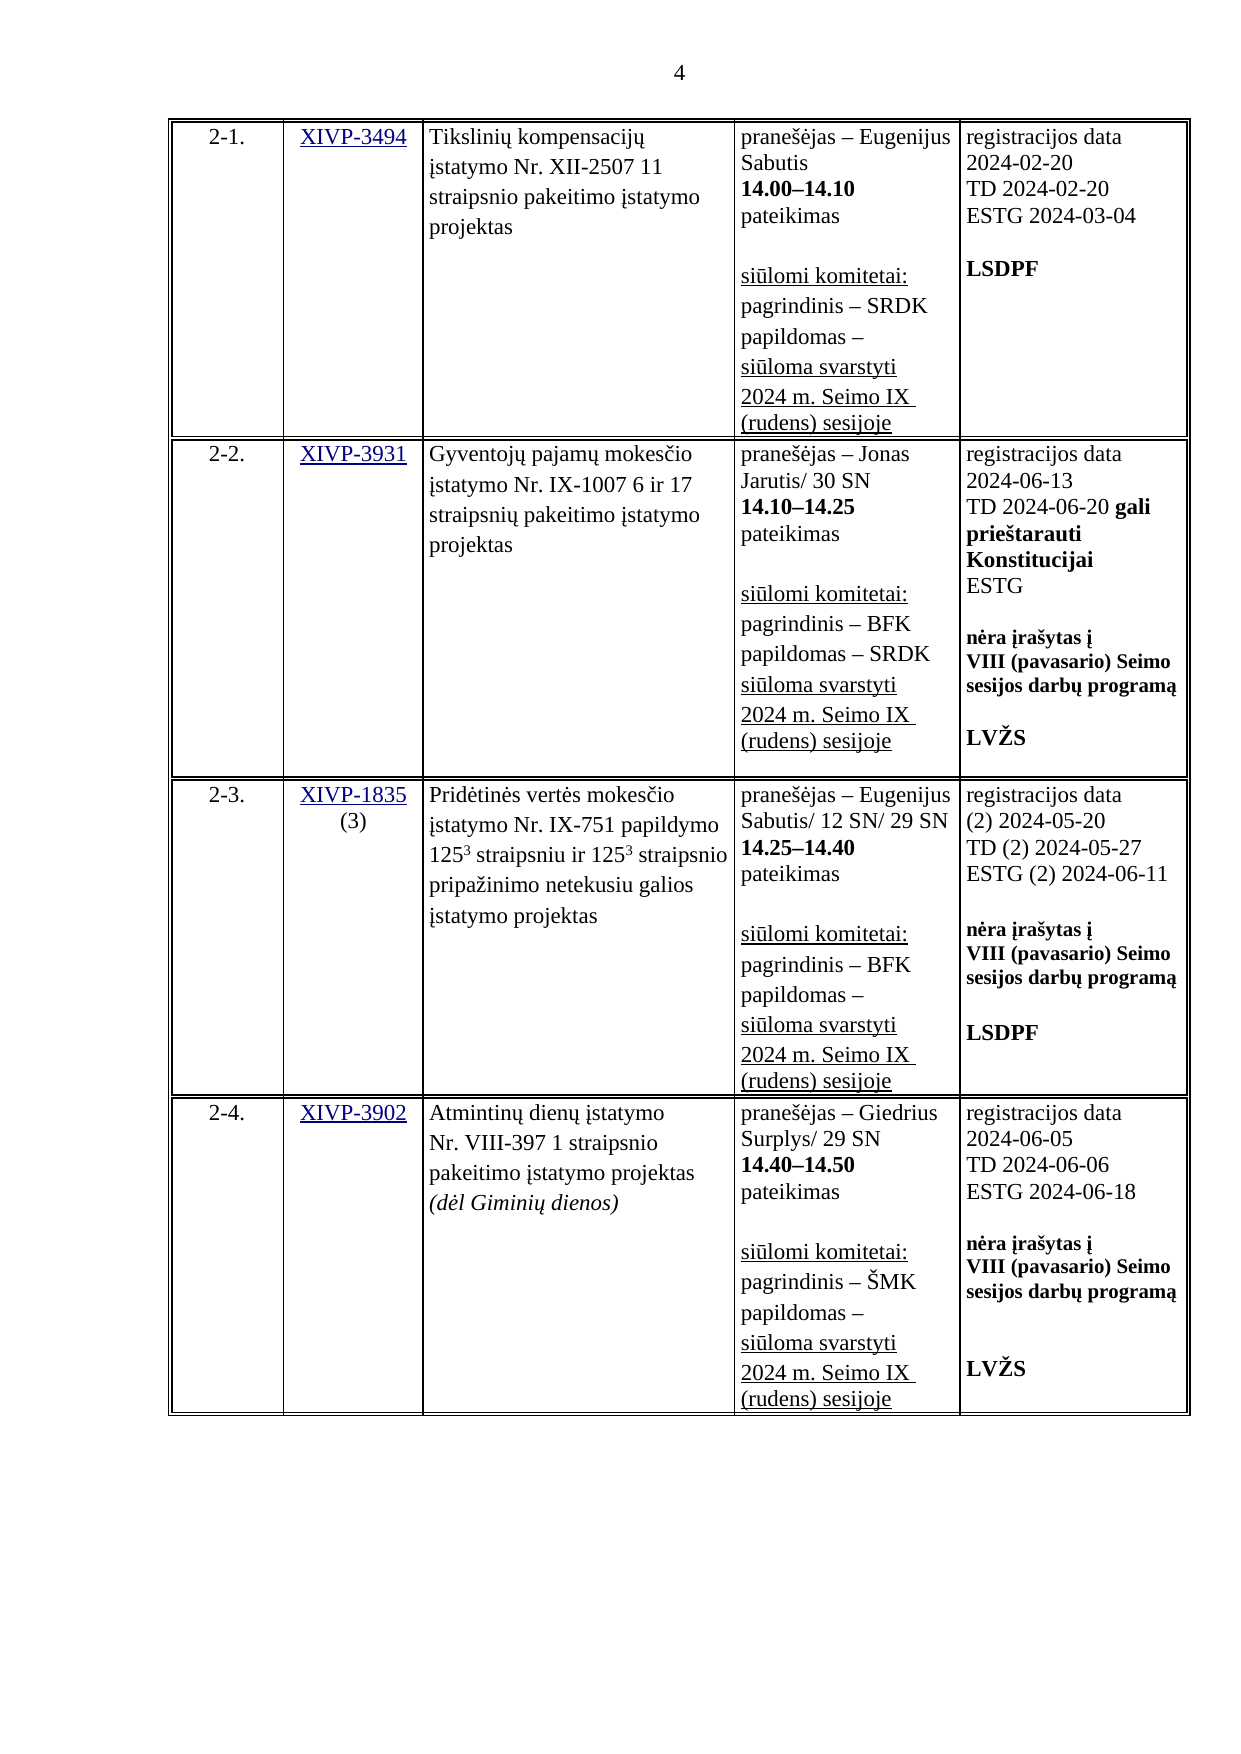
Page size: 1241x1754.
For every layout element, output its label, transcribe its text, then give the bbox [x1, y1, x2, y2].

table_cell Pridėtinės vertės mokesčio įstatymo Nr. IX-751 papildymo 1253 straipsniu ir 1253 straipsnio pripažinimo netekusiu galios įstatymo projektas [424, 781, 734, 1094]
table_cell pranešėjas – Jonas Jarutis/ 30 SN 14.10–14.25 pateikimas siūlomi komitetai: pagrindinis – BFK papildomas – SRDK siūloma svarstyti 2024 m. Seimo IX (rudens) sesijoje [735, 441, 959, 776]
table_cell Gyventojų pajamų mokesčio įstatymo Nr. IX-1007 6 ir 17 straipsnių pakeitimo įstatymo projektas [424, 441, 734, 776]
table_cell Atmintinų dienų įstatymo Nr. VIII-397 1 straipsnio pakeitimo įstatymo projektas (dėl Giminių dienos) [424, 1099, 734, 1412]
table_cell registracijos data (2) 2024-05-20 TD (2) 2024-05-27 ESTG (2) 2024-06-11 nėra įrašytas į VIII (pavasario) Seimo sesijos darbų programą LSDPF [961, 781, 1186, 1094]
table_cell pranešėjas – Giedrius Surplys/ 29 SN 14.40–14.50 pateikimas siūlomi komitetai: pagrindinis – ŠMK papildomas – siūloma svarstyti 2024 m. Seimo IX (rudens) sesijoje [735, 1099, 959, 1412]
table_cell XIVP-3494 [284, 123, 422, 436]
table_cell 2-3. [173, 781, 283, 1094]
table_cell pranešėjas – Eugenijus Sabutis/ 12 SN/ 29 SN 14.25–14.40 pateikimas siūlomi komitetai: pagrindinis – BFK papildomas – siūloma svarstyti 2024 m. Seimo IX (rudens) sesijoje [735, 781, 959, 1094]
table_cell 2-2. [173, 441, 283, 776]
table_cell Tikslinių kompensacijų įstatymo Nr. XII-2507 11 straipsnio pakeitimo įstatymo projektas [424, 123, 734, 436]
table_cell pranešėjas – Eugenijus Sabutis 14.00–14.10 pateikimas siūlomi komitetai: pagrindinis – SRDK papildomas – siūloma svarstyti 2024 m. Seimo IX (rudens) sesijoje [735, 123, 959, 436]
table_cell 2-4. [173, 1099, 283, 1412]
table_cell registracijos data 2024-02-20 TD 2024-02-20 ESTG 2024-03-04 LSDPF [961, 123, 1186, 436]
table_cell registracijos data 2024-06-13 TD 2024-06-20 gali prieštarauti Konstitucijai ESTG nėra įrašytas į VIII (pavasario) Seimo sesijos darbų programą LVŽS [961, 441, 1186, 776]
table_cell XIVP-3902 [284, 1099, 422, 1412]
table_cell XIVP-3931 [284, 441, 422, 776]
table_cell registracijos data 2024-06-05 TD 2024-06-06 ESTG 2024-06-18 nėra įrašytas į VIII (pavasario) Seimo sesijos darbų programą LVŽS [961, 1099, 1186, 1412]
table_cell 2-1. [173, 123, 283, 436]
table_cell XIVP-1835 (3) [284, 781, 422, 1094]
